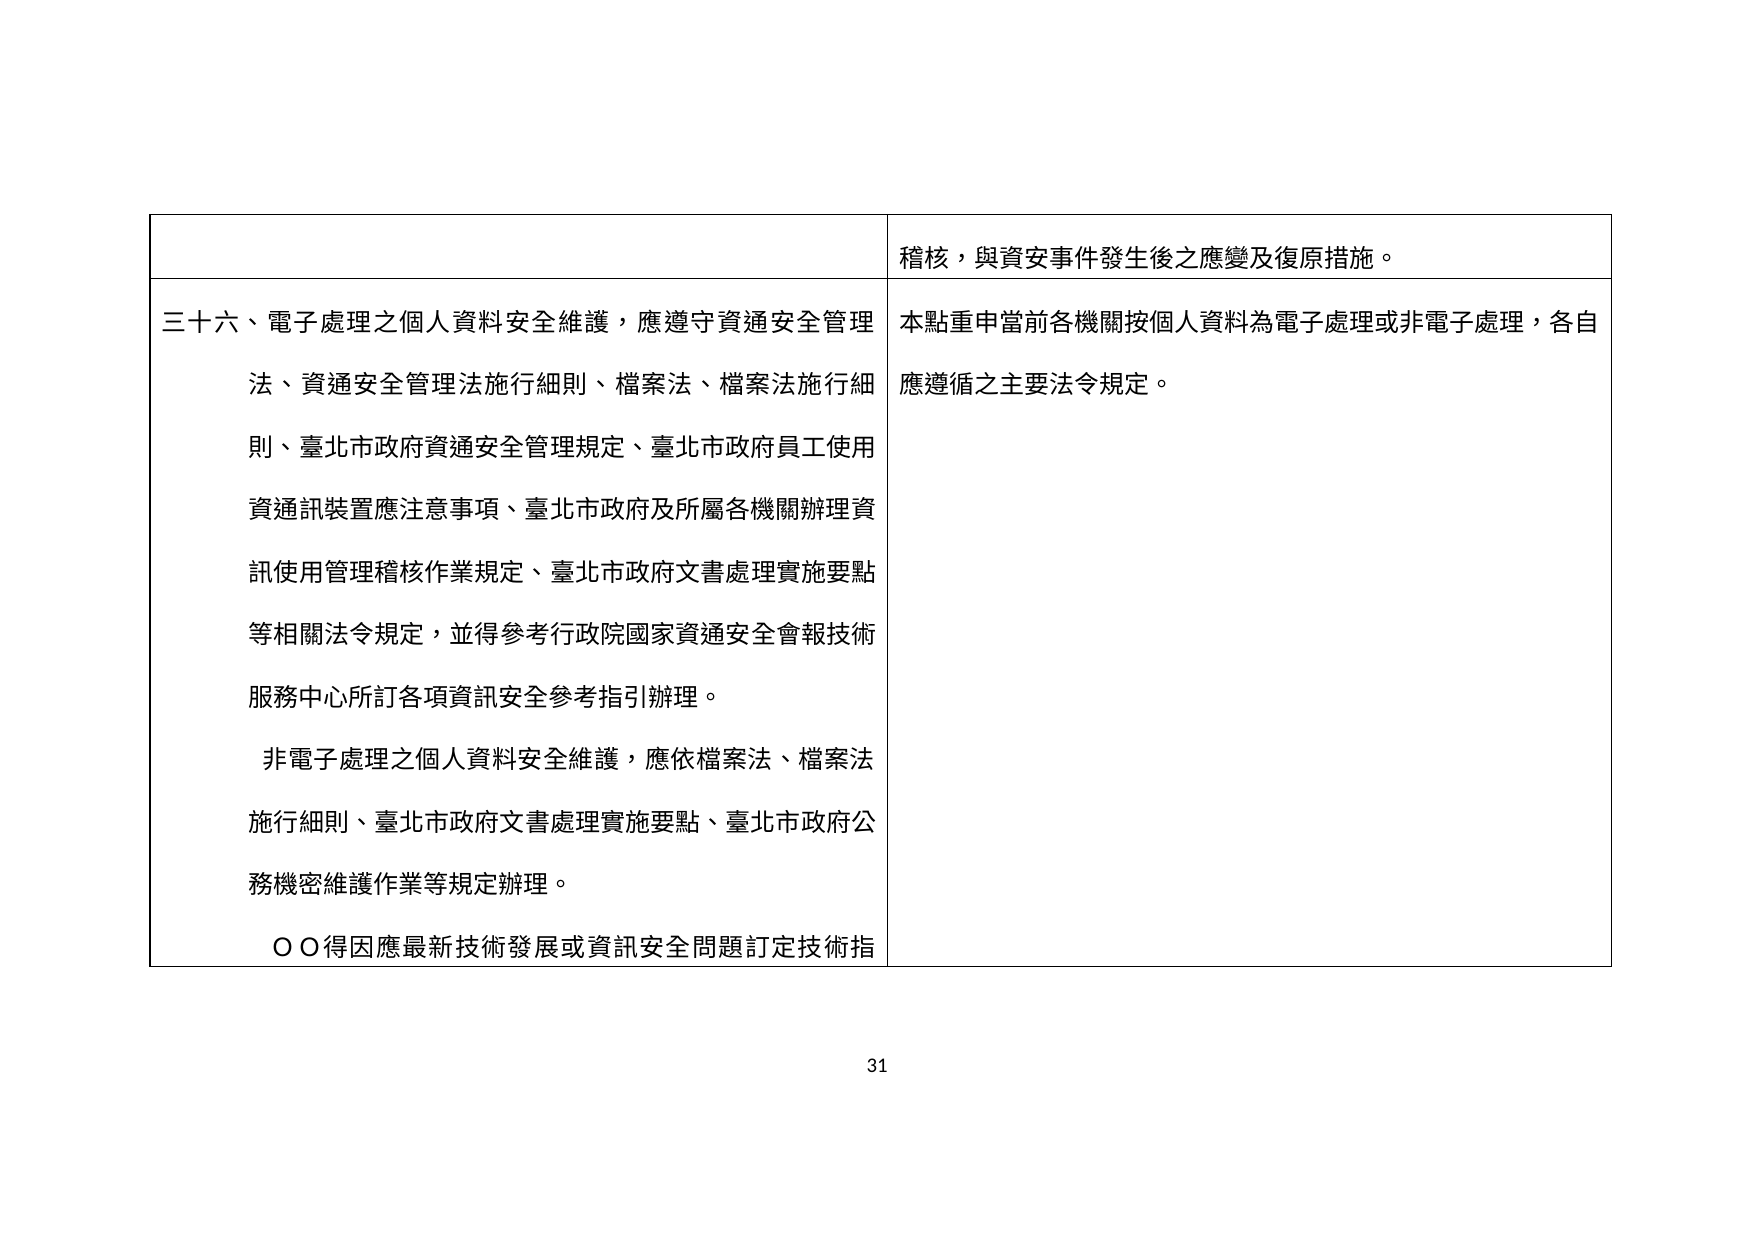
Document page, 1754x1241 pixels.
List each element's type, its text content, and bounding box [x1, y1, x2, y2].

table_cell 稽核，與資安事件發生後之應變及復原措施。 [888, 215, 1611, 277]
table_cell [151, 215, 887, 277]
table_cell 本點重申當前各機關按個人資料為電子處理或非電子處理，各自應遵循之主要法令規定。 [888, 279, 1611, 966]
table_cell 三十六、電子處理之個人資料安全維護，應遵守資通安全管理法、資通安全管理法施行細則、檔案法、檔案法施行細則、臺北市政府資通安全管理規定、臺北市政府員工使用資通訊裝置應注意事項、臺北市政府及所屬各機關辦理資訊使用管理稽核作業規定、臺北市政府文書處理實施要點等相關法令規定，並得參考行政院國家資通安全會報技術服務中心所訂各項資訊安全參考指引辦理。 非電子處理之個人資料安全維護，應依檔案法、檔案法施行細則、臺北市政府文書處理實施要點、臺北市政府公務機密維護作業等規定辦理。 ＯＯ得因應最新技術發展或資訊安全問題訂定技術指 [151, 279, 887, 966]
